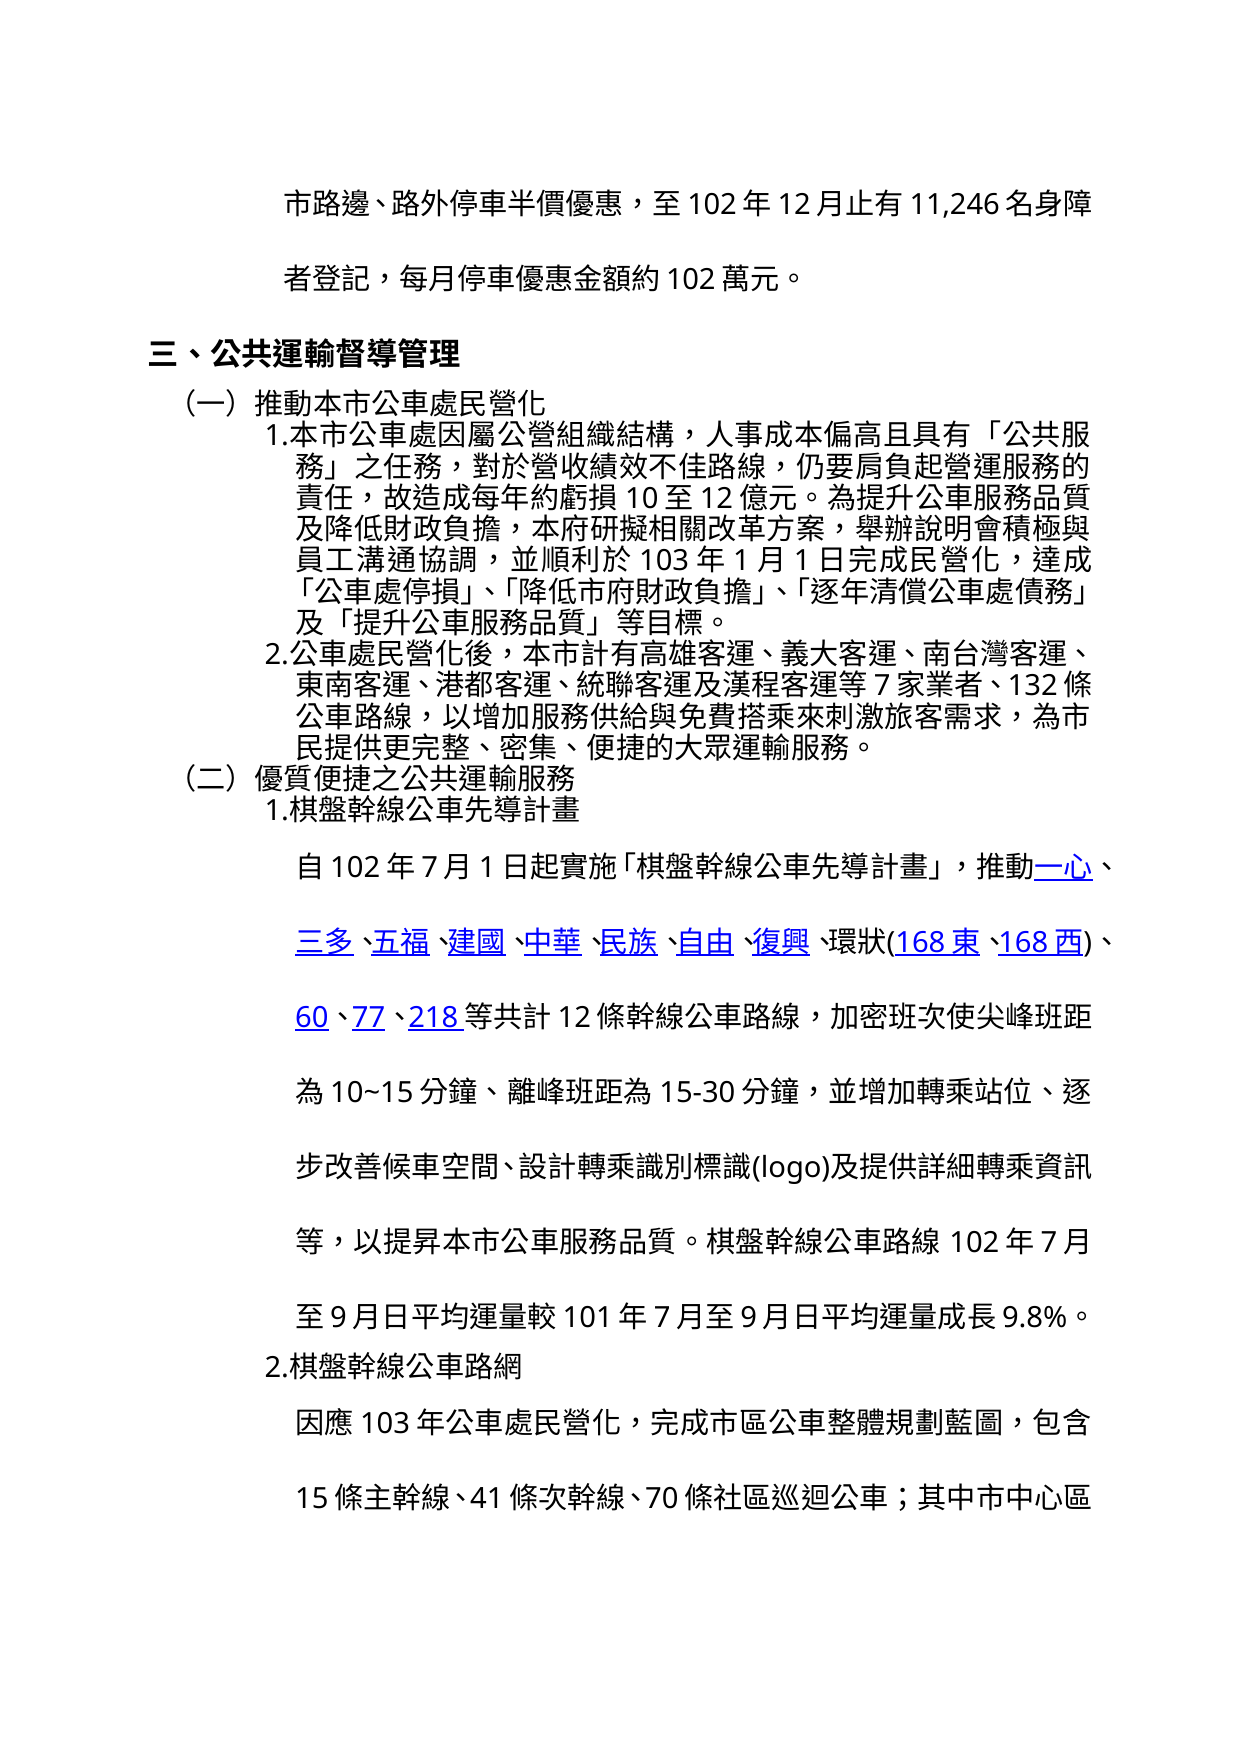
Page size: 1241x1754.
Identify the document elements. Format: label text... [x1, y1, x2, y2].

text 1.棋盤幹線公車先導計畫 [264, 796, 1092, 827]
text 1.本市公車處因屬公營組織結構，人事成本偏高且具有「公共服務」之任務，對於營收績效不佳路線，仍要肩負起營運服務的責任，故造成每年約虧損10至12億元。為提升公車服務品質及降低財政負擔，本府研擬相關改革方案，舉辦說明會積極與員工溝通協調，並順利於103年1月1日完成民營化，達成「公車處停損」、「降低市府財政負擔」、「逐年清償公車處債務」及「提升公車服務品質」等目標。 [264, 421, 1092, 639]
text 市路邊、路外停車半價優惠，至102年12月止有11,246名身障者登記，每月停車優惠金額約102萬元。 [283, 164, 1092, 314]
text 三、公共運輸督導管理 [148, 314, 1092, 389]
text 2.棋盤幹線公車路網 [264, 1352, 1092, 1383]
text 2.公車處民營化後，本市計有高雄客運、義大客運、南台灣客運、東南客運、港都客運、統聯客運及漢程客運等7家業者、132條公車路線，以增加服務供給與免費搭乘來刺激旅客需求，為市民提供更完整、密集、便捷的大眾運輸服務。 [264, 639, 1092, 764]
text 因應103年公車處民營化，完成市區公車整體規劃藍圖，包含15條主幹線、41條次幹線、70條社區巡迴公車；其中市中心區 [295, 1383, 1092, 1533]
text 自102年7月1日起實施「棋盤幹線公車先導計畫」，推動一心、三多、五福、建國、中華、民族、自由、復興、環狀(168東、168西)、60、77、218等共計12條幹線公車路線，加密班次使尖峰班距為10~15分鐘、離峰班距為15-30分鐘，並增加轉乘站位、逐步改善候車空間、設計轉乘識別標識(logo)及提供詳細轉乘資訊等，以提昇本市公車服務品質。棋盤幹線公車路線102年7月至9月日平均運量較101年7月至9月日平均運量成長9.8%。 [295, 827, 1092, 1352]
text （二）優質便捷之公共運輸服務 [148, 764, 1092, 796]
text （一）推動本市公車處民營化 [148, 389, 1092, 421]
